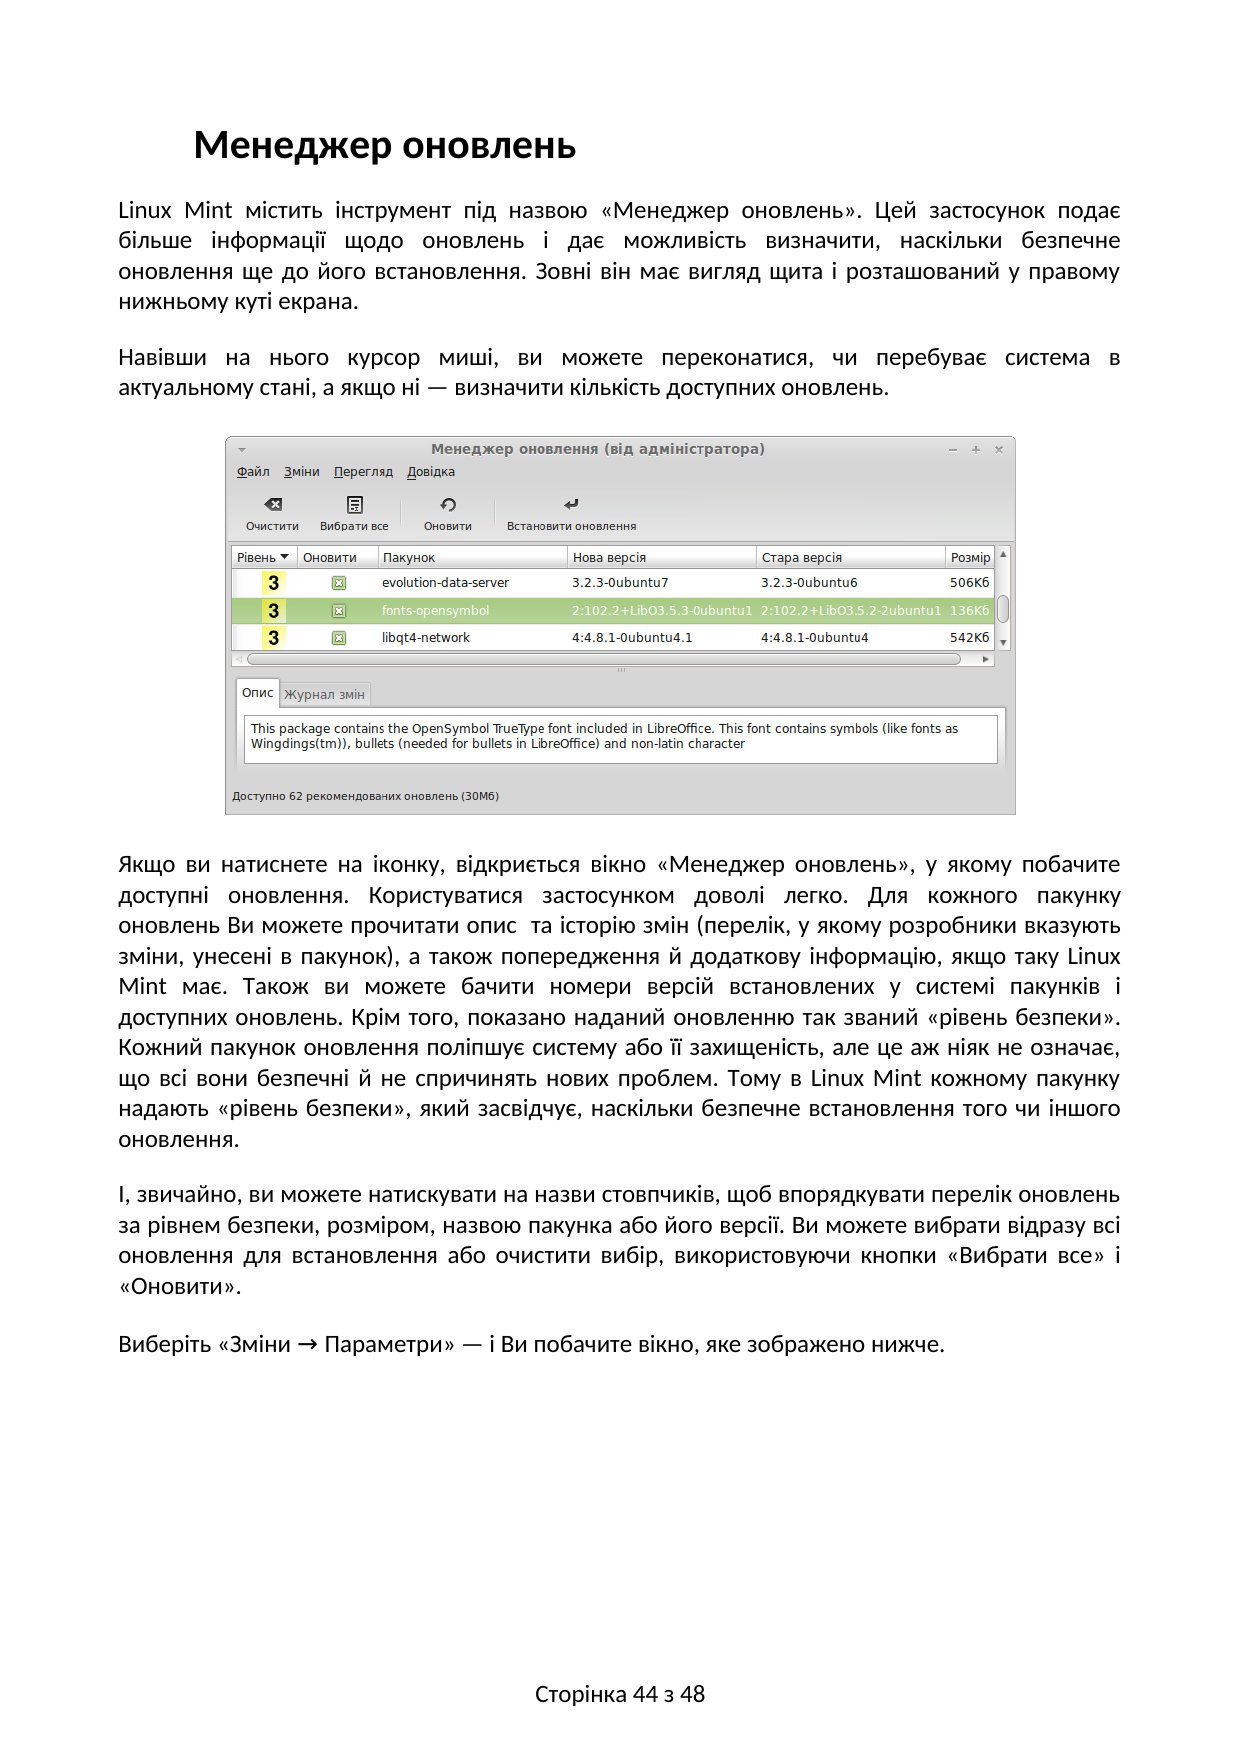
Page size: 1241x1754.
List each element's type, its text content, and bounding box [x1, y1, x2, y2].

text Навівши на нього курсор миші, ви можете переконатися, чи перебуває система в актуальному стані, а якщо ні — визначити кількість доступних оновлень. [118, 341, 1122, 402]
picture [224, 436, 1016, 815]
subtitle Менеджер оновлень [118, 118, 1122, 169]
text Linux Mint містить інструмент під назвою «Менеджер оновлень». Цей застосунок подає більше інформації щодо оновлень і дає можливість визначити, наскільки безпечне оновлення ще до його встановлення. Зовні він має вигляд щита і розташований у правому нижньому куті екрана. [118, 194, 1122, 316]
text Виберіть «Зміни → Параметри» — і Ви побачите вікно, яке зображено нижче. [118, 1326, 1122, 1359]
text І, звичайно, ви можете натискувати на назви стовпчиків, щоб впорядкувати перелік оновлень за рівнем безпеки, розміром, назвою пакунка або його версії. Ви можете вибрати відразу всі оновлення для встановлення або очистити вибір, використовуючи кнопки «Вибрати все» і «Оновити». [118, 1178, 1122, 1301]
text Якщо ви натиснете на іконку, відкриється вікно «Менеджер оновлень», у якому побачите доступні оновлення. Користуватися застосунком доволі легко. Для кожного пакунку оновлень Ви можете прочитати опис та історію змін (перелік, у якому розробники вказують зміни, унесені в пакунок), а також попередження й додаткову інформацію, якщо таку Linux Mint має. Також ви можете бачити номери версій встановлених у системі пакунків і доступних оновлень. Крім того, показано наданий оновленню так званий «рівень безпеки». Кожний пакунок оновлення поліпшує систему або її захищеність, але це аж ніяк не означає, що всі вони безпечні й не спричинять нових проблем. Тому в Linux Mint кожному пакунку надають «рівень безпеки», який засвідчує, наскільки безпечне встановлення того чи іншого оновлення. [118, 848, 1122, 1153]
